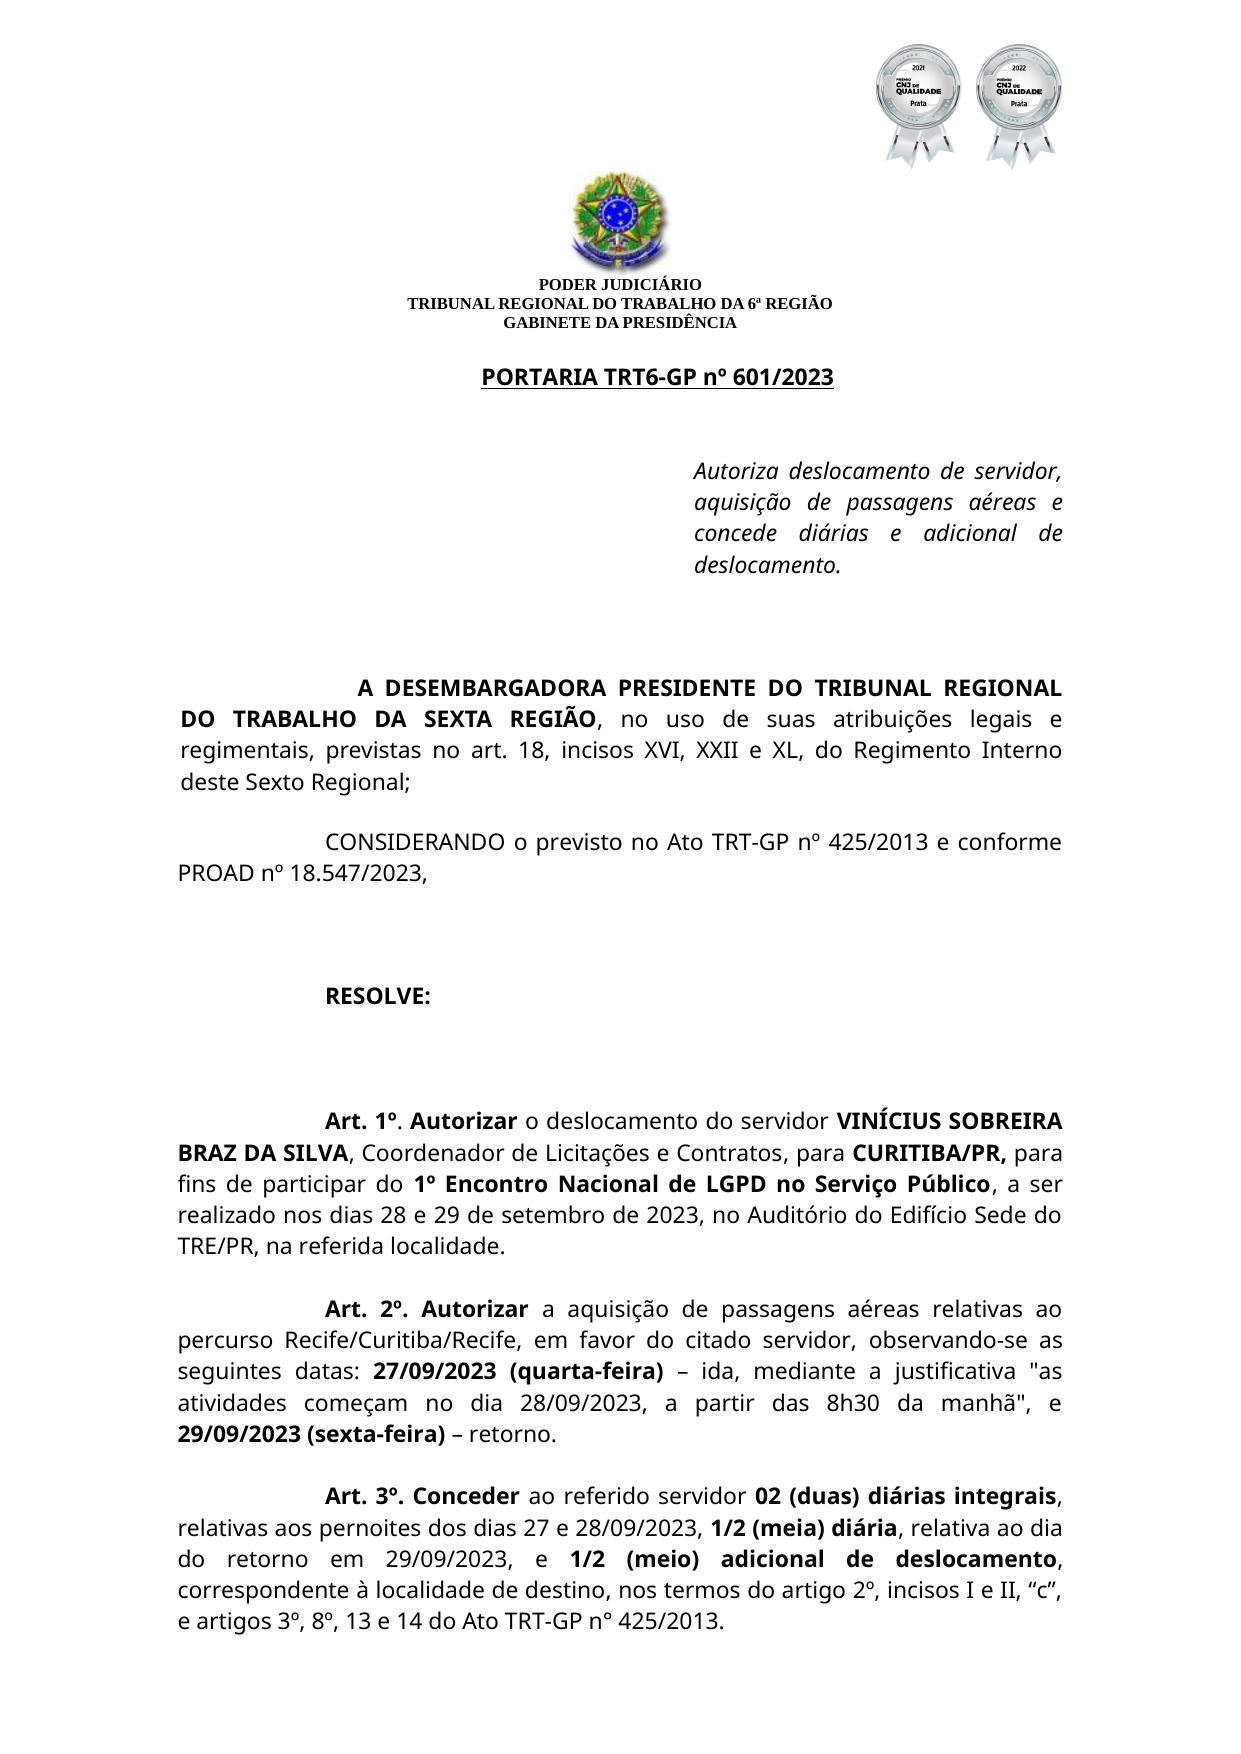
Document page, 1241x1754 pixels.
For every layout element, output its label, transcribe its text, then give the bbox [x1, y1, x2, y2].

text RESOLVE: [177, 980, 1063, 1011]
text PORTARIA TRT6-GP nº 601/2023 [177, 361, 1063, 392]
text Autoriza deslocamento de servidor, aquisição de passagens aéreas e concede diárias e adicional de deslocamento. [694, 455, 1063, 580]
picture [856, 43, 1063, 171]
text Art. 1º. Autorizar o deslocamento do servidor VINÍCIUS SOBREIRA BRAZ DA SILVA, Coordenador de Licitações e Contratos, para CURITIBA/PR, para fins de participar do 1º Encontro Nacional de LGPD no Serviço Público, a ser realizado nos dias 28 e 29 de setembro de 2023, no Auditório do Edifício Sede do TRE/PR, na referida localidade. [177, 1105, 1063, 1261]
text A DESEMBARGADORA PRESIDENTE DO TRIBUNAL REGIONAL DO TRABALHO DA SEXTA REGIÃO, no uso de suas atribuições legais e regimentais, previstas no art. 18, incisos XVI, XXII e XL, do Regimento Interno deste Sexto Regional; [180, 671, 1063, 797]
text CONSIDERANDO o previsto no Ato TRT-GP nº 425/2013 e conforme PROAD nº 18.547/2023, [177, 826, 1063, 888]
text Art. 2º. Autorizar a aquisição de passagens aéreas relativas ao percurso Recife/Curitiba/Recife, em favor do citado servidor, observando-se as seguintes datas: 27/09/2023 (quarta-feira) – ida, mediante a justificativa "as atividades começam no dia 28/09/2023, a partir das 8h30 da manhã", e 29/09/2023 (sexta-feira) – retorno. [177, 1293, 1063, 1449]
picture [568, 171, 672, 275]
text Art. 3º. Conceder ao referido servidor 02 (duas) diárias integrais, relativas aos pernoites dos dias 27 e 28/09/2023, 1/2 (meia) diária, relativa ao dia do retorno em 29/09/2023, e 1/2 (meio) adicional de deslocamento, correspondente à localidade de destino, nos termos do artigo 2º, incisos I e II, “c”, e artigos 3º, 8º, 13 e 14 do Ato TRT-GP n° 425/2013. [177, 1480, 1063, 1636]
